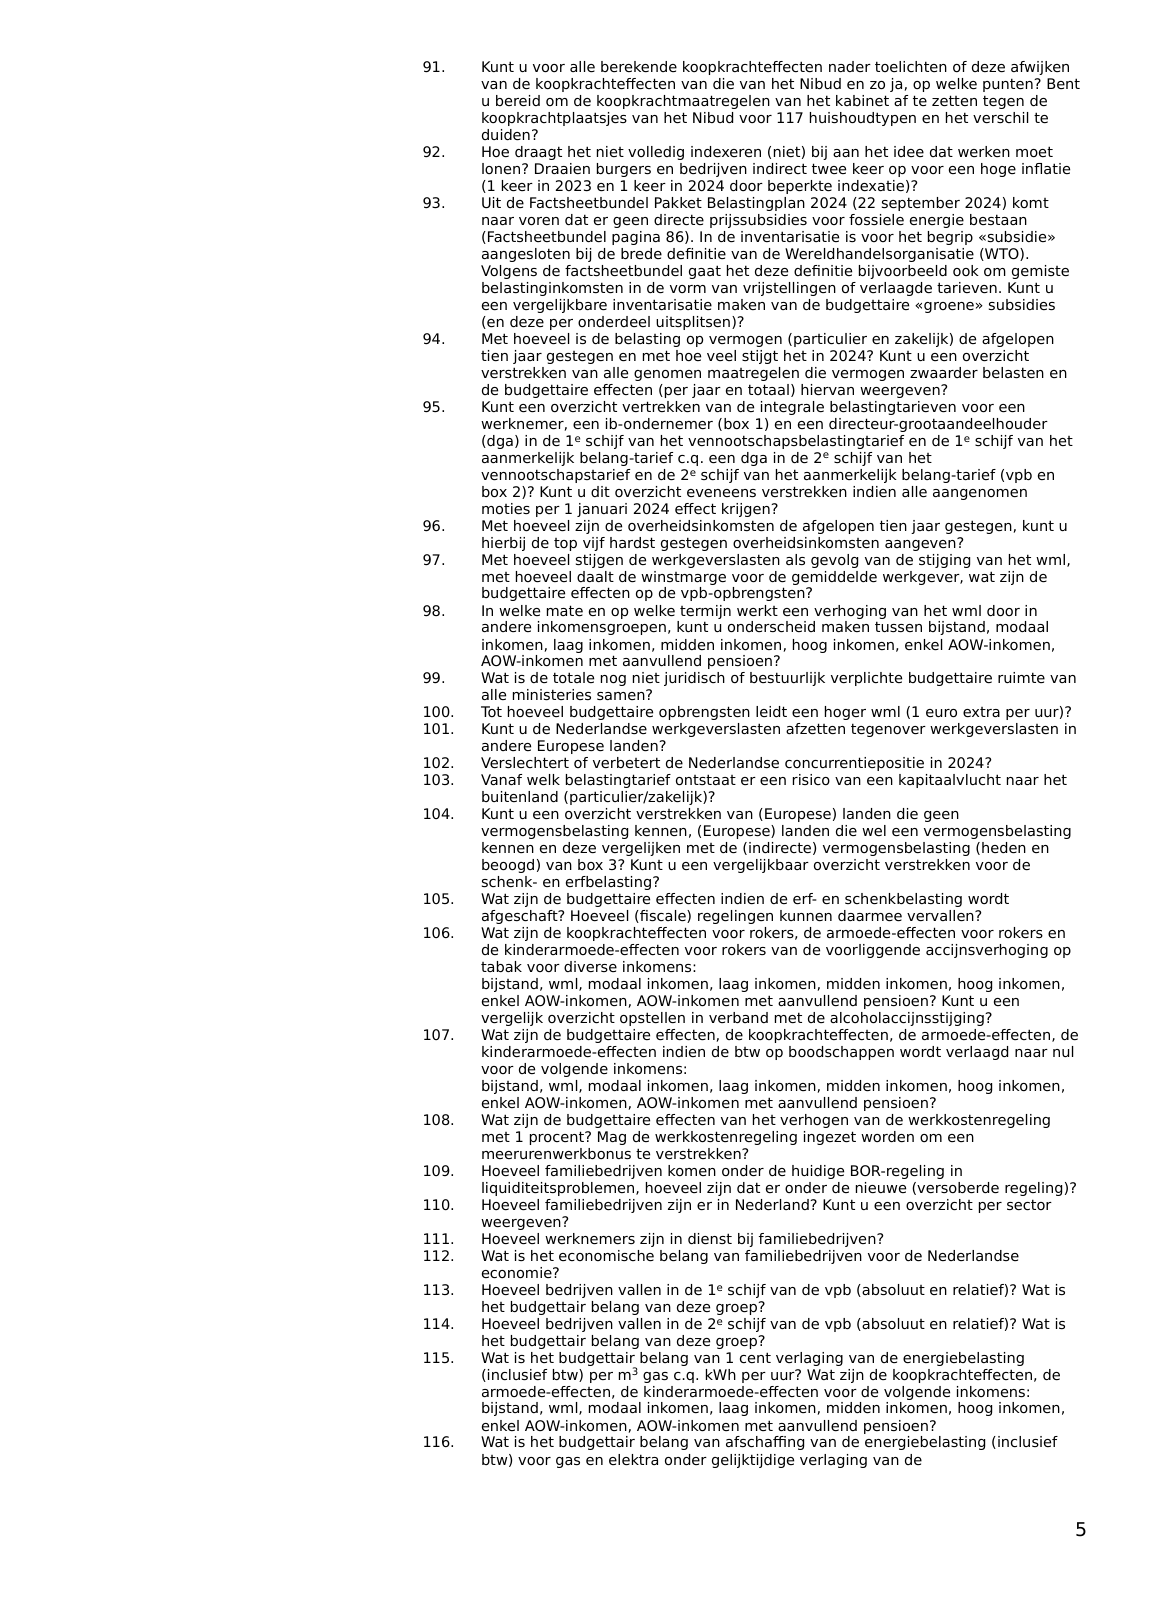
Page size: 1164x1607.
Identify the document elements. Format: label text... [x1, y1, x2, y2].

table_cell Hoe draagt het niet volledig indexeren (niet) bij aan het idee dat werken moet lonen? Draaien burgers en bedrijven indirect twee keer op voor een hoge inflatie (1 keer in 2023 en 1 keer in 2024 door beperkte indexatie)? [475, 144, 1087, 195]
table_cell Hoeveel familiebedrijven zijn er in Nederland? Kunt u een overzicht per sector weergeven? [475, 1197, 1087, 1231]
table_cell Wat zijn de budgettaire effecten, de koopkrachteffecten, de armoede-effecten, de kinderarmoede-effecten indien de btw op boodschappen wordt verlaagd naar nul voor de volgende inkomens: bijstand, wml, modaal inkomen, laag inkomen, midden inkomen, hoog inkomen, enkel AOW-inkomen, AOW-inkomen met aanvullend pensioen? [475, 1027, 1087, 1112]
table_cell 92. [422, 144, 475, 195]
table_cell Met hoeveel is de belasting op vermogen (particulier en zakelijk) de afgelopen tien jaar gestegen en met hoe veel stijgt het in 2024? Kunt u een overzicht verstrekken van alle genomen maatregelen die vermogen zwaarder belasten en de budgettaire effecten (per jaar en totaal) hiervan weergeven? [475, 331, 1087, 399]
table_cell 112. [422, 1248, 475, 1282]
table_cell 95. [422, 399, 475, 517]
table_cell Hoeveel bedrijven vallen in de 2e schijf van de vpb (absoluut en relatief)? Wat is het budgettair belang van deze groep? [475, 1316, 1087, 1349]
table_cell 116. [422, 1434, 475, 1468]
table_cell 110. [422, 1197, 475, 1231]
table_cell Vanaf welk belastingtarief ontstaat er een risico van een kapitaalvlucht naar het buitenland (particulier/zakelijk)? [475, 772, 1087, 806]
table_cell 107. [422, 1027, 475, 1112]
table_cell Wat is de totale nog niet juridisch of bestuurlijk verplichte budgettaire ruimte van alle ministeries samen? [475, 670, 1087, 704]
table_cell Tot hoeveel budgettaire opbrengsten leidt een hoger wml (1 euro extra per uur)? [475, 704, 1087, 721]
table_cell Wat is het budgettair belang van 1 cent verlaging van de energiebelasting (inclusief btw) per m3 gas c.q. kWh per uur? Wat zijn de koopkrachteffecten, de armoede-effecten, de kinderarmoede-effecten voor de volgende inkomens: bijstand, wml, modaal inkomen, laag inkomen, midden inkomen, hoog inkomen, enkel AOW-inkomen, AOW-inkomen met aanvullend pensioen? [475, 1350, 1087, 1434]
table_cell 94. [422, 331, 475, 399]
table_cell 97. [422, 551, 475, 602]
table_cell 108. [422, 1112, 475, 1163]
table_cell Uit de Factsheetbundel Pakket Belastingplan 2024 (22 september 2024) komt naar voren dat er geen directe prijssubsidies voor fossiele energie bestaan (Factsheetbundel pagina 86). In de inventarisatie is voor het begrip «subsidie» aangesloten bij de brede definitie van de Wereldhandelsorganisatie (WTO). Volgens de factsheetbundel gaat het deze definitie bijvoorbeeld ook om gemiste belastinginkomsten in de vorm van vrijstellingen of verlaagde tarieven. Kunt u een vergelijkbare inventarisatie maken van de budgettaire «groene» subsidies (en deze per onderdeel uitsplitsen)? [475, 195, 1087, 331]
table_cell Wat zijn de koopkrachteffecten voor rokers, de armoede-effecten voor rokers en de kinderarmoede-effecten voor rokers van de voorliggende accijnsverhoging op tabak voor diverse inkomens: bijstand, wml, modaal inkomen, laag inkomen, midden inkomen, hoog inkomen, enkel AOW-inkomen, AOW-inkomen met aanvullend pensioen? Kunt u een vergelijk overzicht opstellen in verband met de alcoholaccijnsstijging? [475, 925, 1087, 1027]
table_cell 114. [422, 1316, 475, 1349]
table_cell Wat zijn de budgettaire effecten van het verhogen van de werkkostenregeling met 1 procent? Mag de werkkostenregeling ingezet worden om een meerurenwerkbonus te verstrekken? [475, 1112, 1087, 1163]
table_cell Hoeveel familiebedrijven komen onder de huidige BOR-regeling in liquiditeitsproblemen, hoeveel zijn dat er onder de nieuwe (versoberde regeling)? [475, 1163, 1087, 1197]
table_cell 93. [422, 195, 475, 331]
table_cell 113. [422, 1282, 475, 1316]
table_cell 109. [422, 1163, 475, 1197]
table_cell Met hoeveel stijgen de werkgeverslasten als gevolg van de stijging van het wml, met hoeveel daalt de winstmarge voor de gemiddelde werkgever, wat zijn de budgettaire effecten op de vpb-opbrengsten? [475, 551, 1087, 602]
table_cell 106. [422, 925, 475, 1027]
table_cell 103. [422, 772, 475, 806]
table_cell 111. [422, 1231, 475, 1248]
table_cell Wat is het economische belang van familiebedrijven voor de Nederlandse economie? [475, 1248, 1087, 1282]
table_cell 105. [422, 891, 475, 925]
table_cell Verslechtert of verbetert de Nederlandse concurrentiepositie in 2024? [475, 755, 1087, 772]
table_cell 101. [422, 721, 475, 755]
table_cell 96. [422, 518, 475, 551]
table_cell 104. [422, 806, 475, 891]
table_cell In welke mate en op welke termijn werkt een verhoging van het wml door in andere inkomensgroepen, kunt u onderscheid maken tussen bijstand, modaal inkomen, laag inkomen, midden inkomen, hoog inkomen, enkel AOW-inkomen, AOW-inkomen met aanvullend pensioen? [475, 603, 1087, 670]
table_cell Hoeveel werknemers zijn in dienst bij familiebedrijven? [475, 1231, 1087, 1248]
table_cell Met hoeveel zijn de overheidsinkomsten de afgelopen tien jaar gestegen, kunt u hierbij de top vijf hardst gestegen overheidsinkomsten aangeven? [475, 518, 1087, 551]
table_cell 115. [422, 1350, 475, 1434]
table_cell 102. [422, 755, 475, 772]
table_cell Wat zijn de budgettaire effecten indien de erf- en schenkbelasting wordt afgeschaft? Hoeveel (fiscale) regelingen kunnen daarmee vervallen? [475, 891, 1087, 925]
table_cell 100. [422, 704, 475, 721]
table_cell Kunt u de Nederlandse werkgeverslasten afzetten tegenover werkgeverslasten in andere Europese landen? [475, 721, 1087, 755]
table_cell 98. [422, 603, 475, 670]
table_cell Wat is het budgettair belang van afschaffing van de energiebelasting (inclusief btw) voor gas en elektra onder gelijktijdige verlaging van de [475, 1434, 1087, 1468]
table_cell Kunt u een overzicht verstrekken van (Europese) landen die geen vermogensbelasting kennen, (Europese) landen die wel een vermogensbelasting kennen en deze vergelijken met de (indirecte) vermogensbelasting (heden en beoogd) van box 3? Kunt u een vergelijkbaar overzicht verstrekken voor de schenk- en erfbelasting? [475, 806, 1087, 891]
table_cell Kunt u voor alle berekende koopkrachteffecten nader toelichten of deze afwijken van de koopkrachteffecten van die van het Nibud en zo ja, op welke punten? Bent u bereid om de koopkrachtmaatregelen van het kabinet af te zetten tegen de koopkrachtplaatsjes van het Nibud voor 117 huishoudtypen en het verschil te duiden? [475, 59, 1087, 144]
table_cell 91. [422, 59, 475, 144]
table_cell 99. [422, 670, 475, 704]
table_cell Hoeveel bedrijven vallen in de 1e schijf van de vpb (absoluut en relatief)? Wat is het budgettair belang van deze groep? [475, 1282, 1087, 1316]
table_cell Kunt een overzicht vertrekken van de integrale belastingtarieven voor een werknemer, een ib-ondernemer (box 1) en een directeur-grootaandeelhouder (dga) in de 1e schijf van het vennootschapsbelastingtarief en de 1e schijf van het aanmerkelijk belang-tarief c.q. een dga in de 2e schijf van het vennootschapstarief en de 2e schijf van het aanmerkelijk belang-tarief (vpb en box 2)? Kunt u dit overzicht eveneens verstrekken indien alle aangenomen moties per 1 januari 2024 effect krijgen? [475, 399, 1087, 517]
